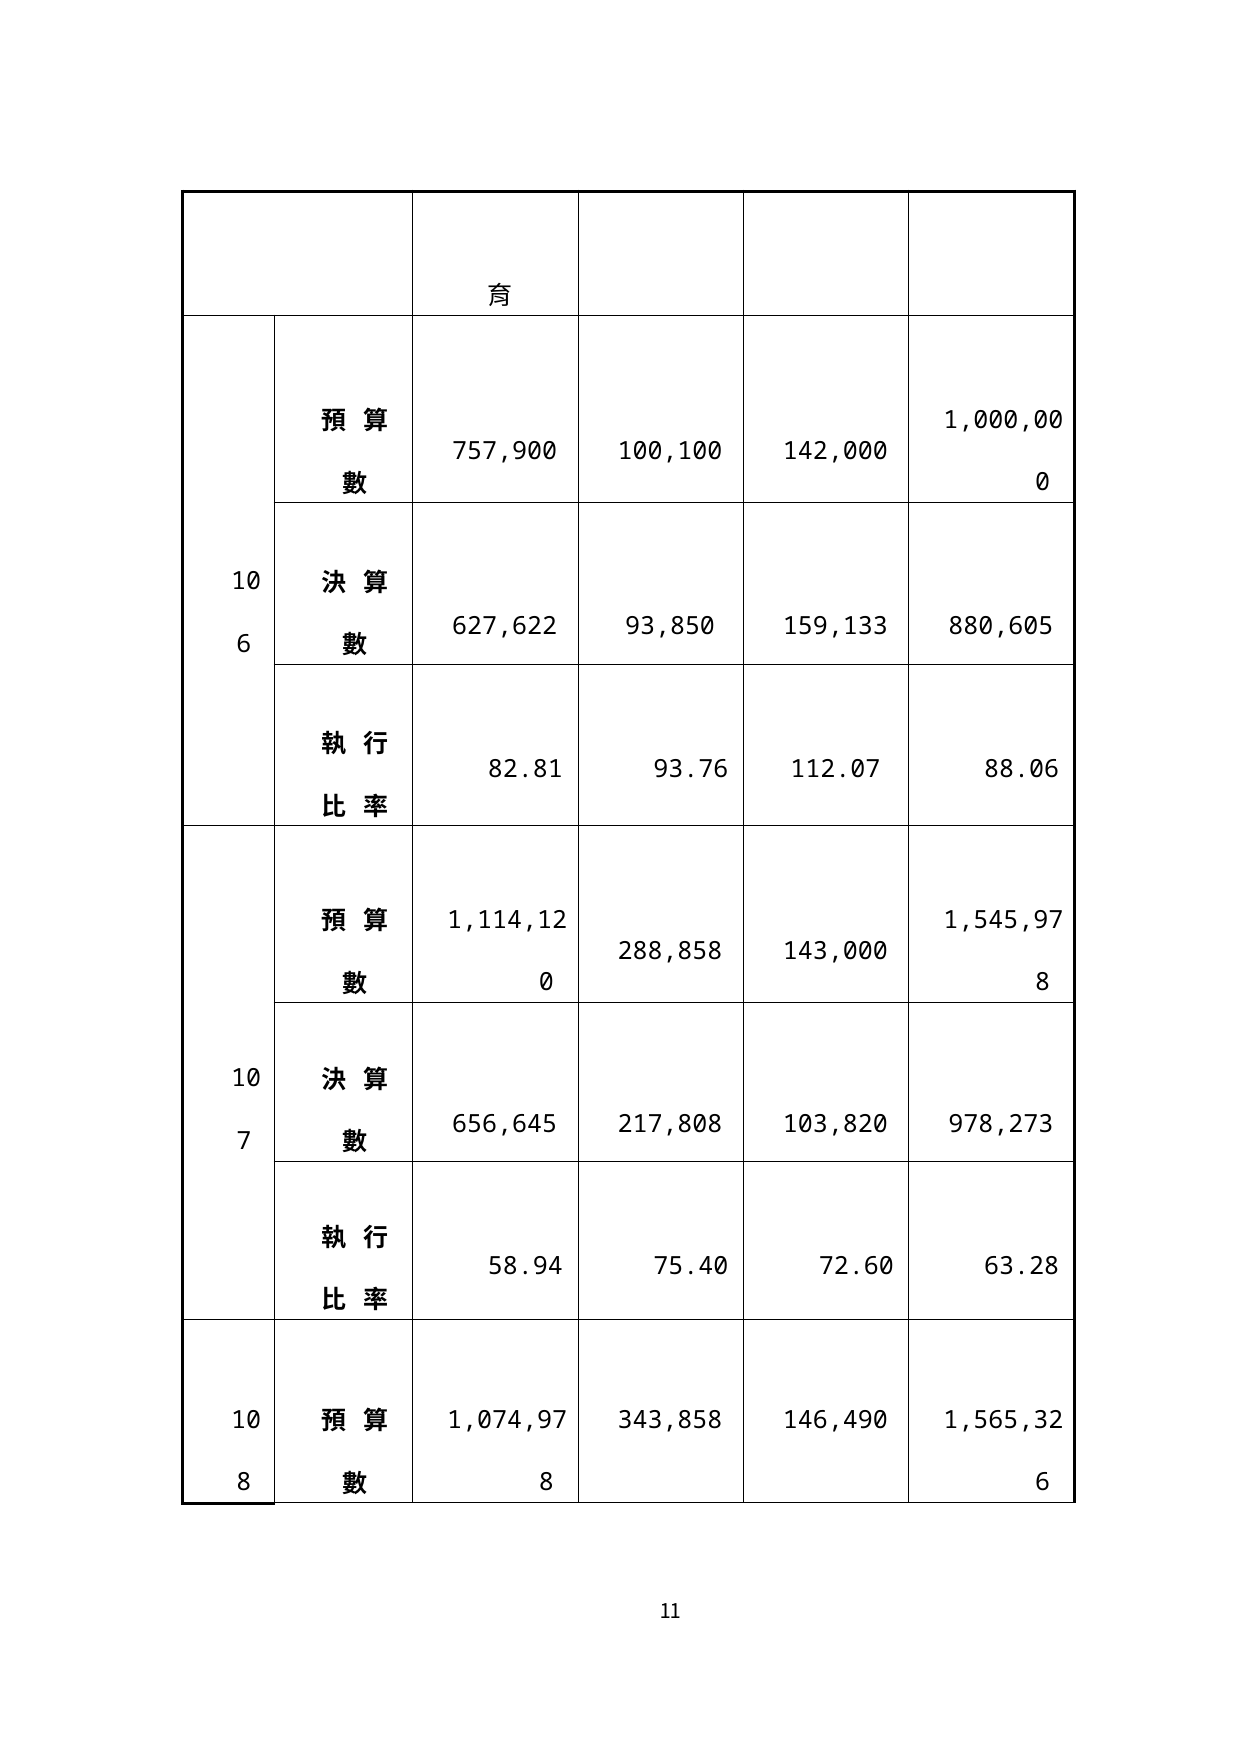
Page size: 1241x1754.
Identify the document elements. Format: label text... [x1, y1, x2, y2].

table_cell 88.06 [909, 665, 1073, 825]
table_cell 執行比率 [275, 665, 412, 825]
table_cell 880,605 [909, 503, 1073, 664]
table_cell 146,490 [744, 1320, 908, 1502]
table_cell 決算數 [275, 503, 412, 664]
table_cell 1,074,978 [413, 1320, 578, 1502]
table_cell 112.07 [744, 665, 908, 825]
table_cell 63.28 [909, 1162, 1073, 1319]
table_cell 142,000 [744, 316, 908, 502]
table_cell 1,000,000 [909, 316, 1073, 502]
table_header 育 [413, 193, 578, 314]
table_cell 159,133 [744, 503, 908, 664]
table_header [909, 193, 1073, 314]
table_cell 757,900 [413, 316, 578, 502]
table_header [579, 193, 743, 314]
table_cell 978,273 [909, 1003, 1073, 1161]
table_cell 93,850 [579, 503, 743, 664]
table_cell 1,114,120 [413, 826, 578, 1002]
table_cell 1,545,978 [909, 826, 1073, 1002]
table_cell 58.94 [413, 1162, 578, 1319]
table_cell 656,645 [413, 1003, 578, 1161]
table_cell 143,000 [744, 826, 908, 1002]
table_cell 75.40 [579, 1162, 743, 1319]
table_cell 107 [184, 826, 274, 1319]
table_header [744, 193, 908, 314]
table_cell 1,565,326 [909, 1320, 1073, 1502]
table_cell 343,858 [579, 1320, 743, 1502]
table_cell 108 [184, 1320, 274, 1502]
table_cell 預算數 [275, 1320, 412, 1502]
table_cell 93.76 [579, 665, 743, 825]
table_cell 72.60 [744, 1162, 908, 1319]
table_cell 82.81 [413, 665, 578, 825]
table_cell 217,808 [579, 1003, 743, 1161]
table_header [184, 193, 412, 314]
table_cell 預算數 [275, 826, 412, 1002]
table_cell 103,820 [744, 1003, 908, 1161]
table_cell 288,858 [579, 826, 743, 1002]
table_cell 執行比率 [275, 1162, 412, 1319]
table_cell 決算數 [275, 1003, 412, 1161]
table_cell 100,100 [579, 316, 743, 502]
table_cell 106 [184, 316, 274, 825]
table_cell 627,622 [413, 503, 578, 664]
table_cell 預算數 [275, 316, 412, 502]
